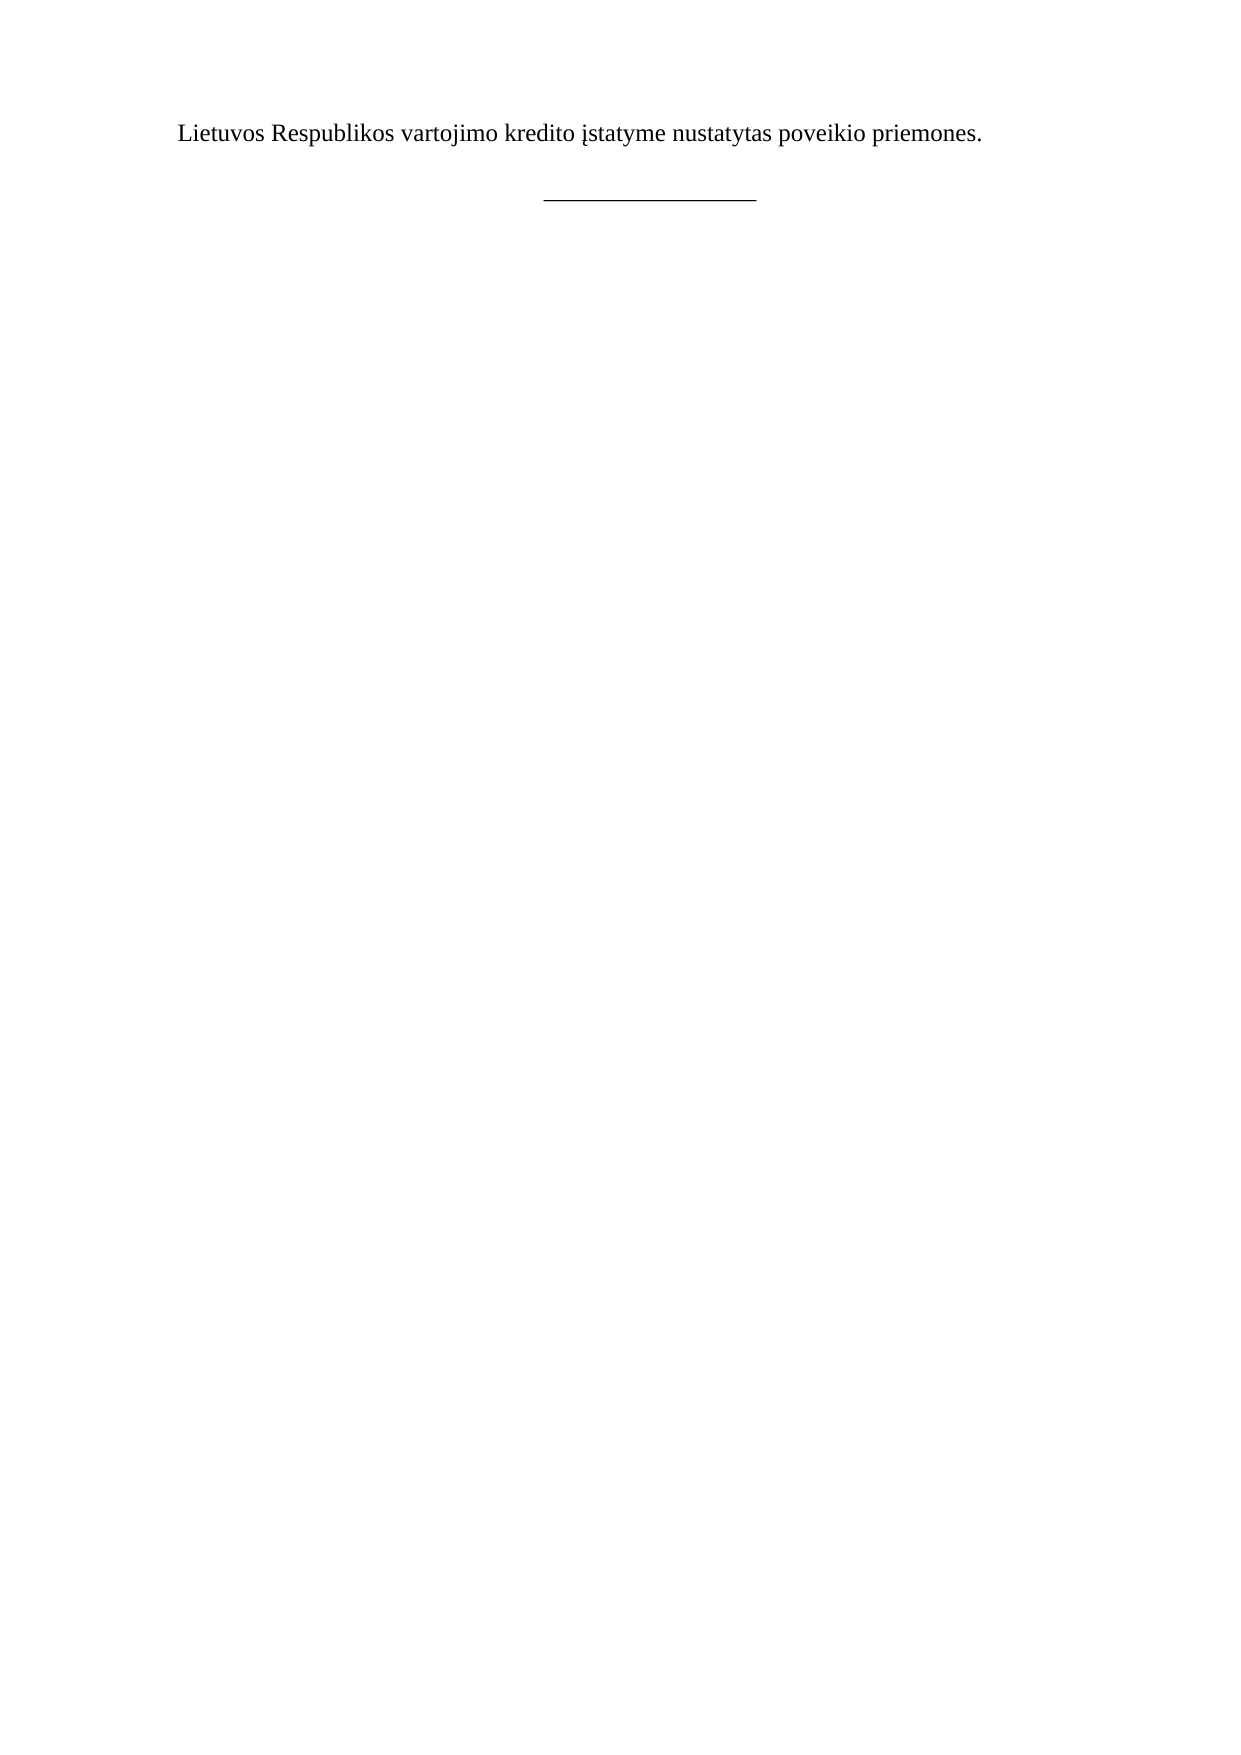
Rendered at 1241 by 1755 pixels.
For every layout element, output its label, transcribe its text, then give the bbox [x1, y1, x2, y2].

text Lietuvos Respublikos vartojimo kredito įstatyme nustatytas poveikio priemones. [177, 118, 1122, 147]
text _________________ [177, 176, 1122, 204]
